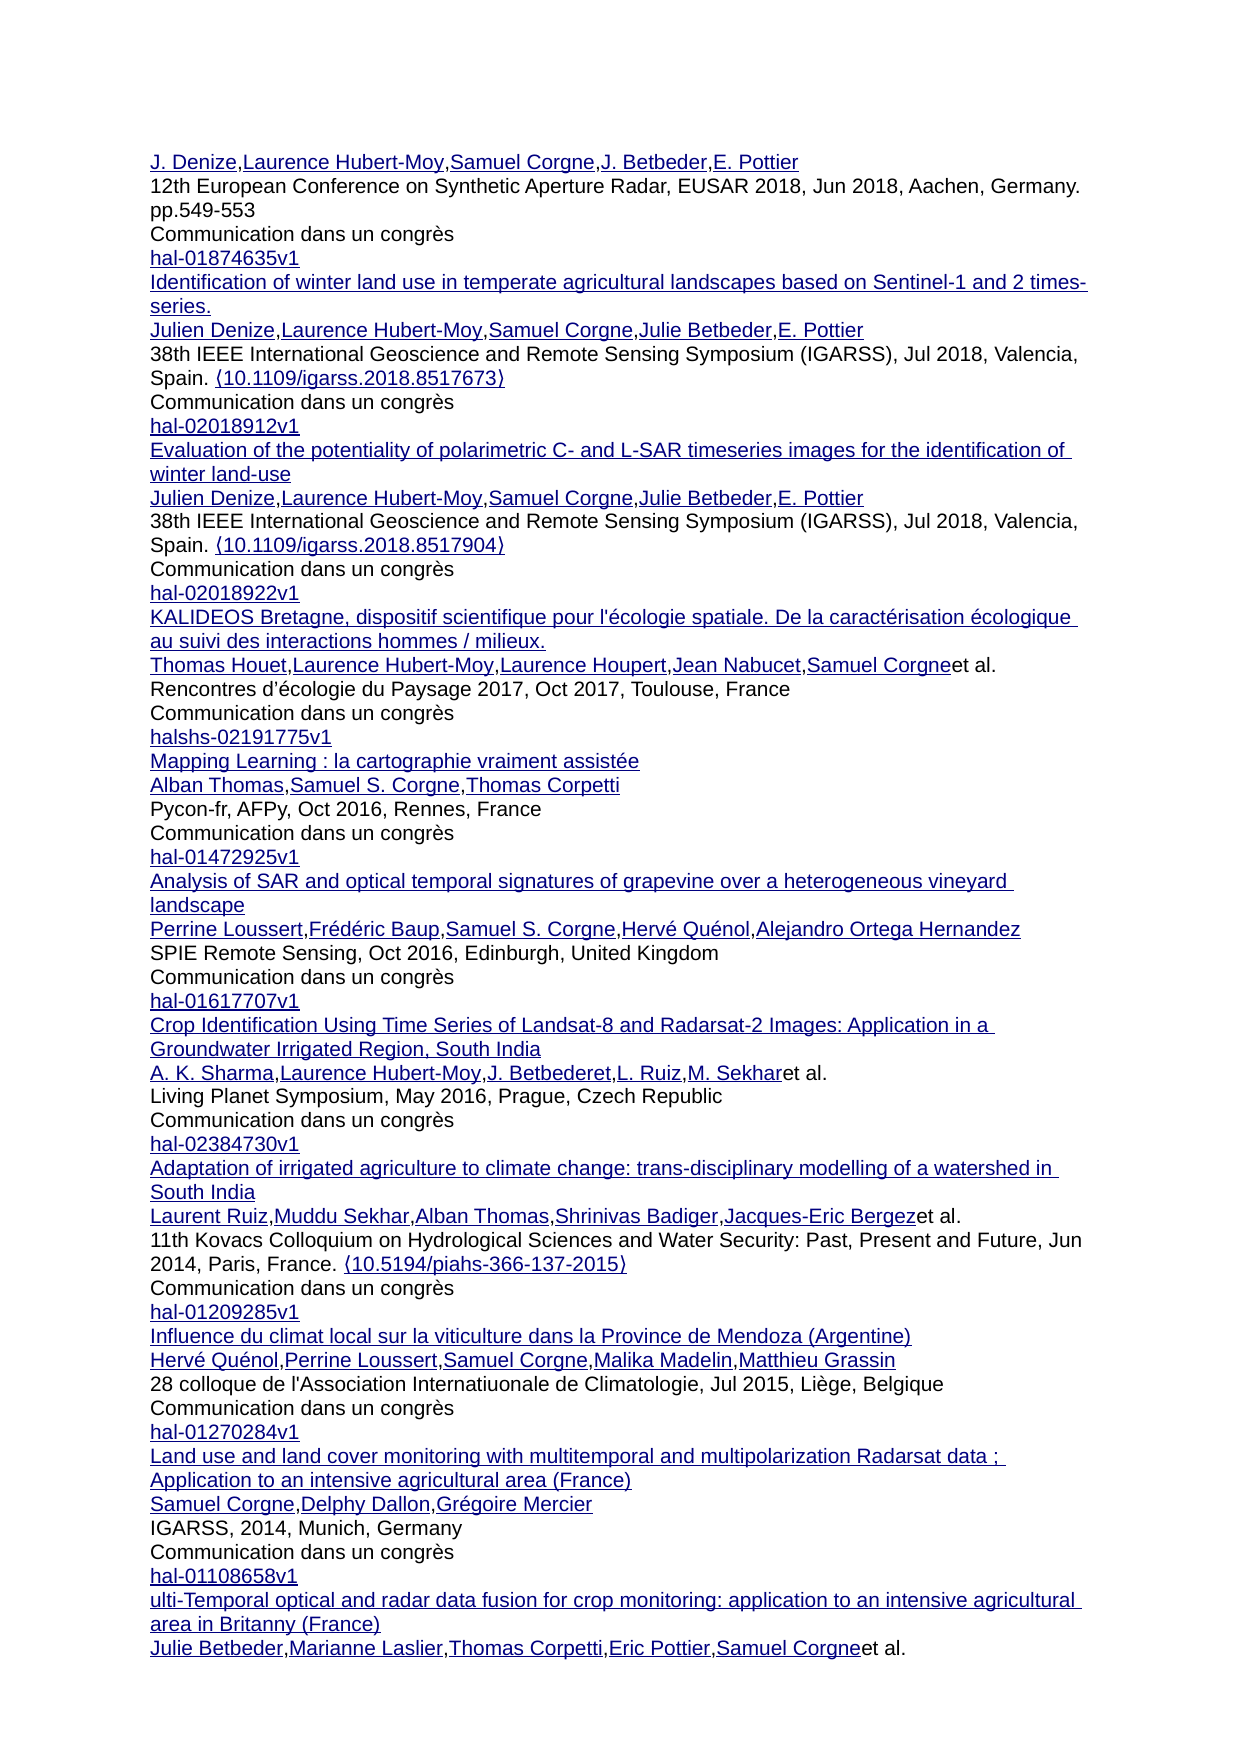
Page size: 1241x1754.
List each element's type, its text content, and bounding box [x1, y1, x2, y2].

table_cell Crop Identification Using Time Series of Landsat-8 and Radarsat-2 Images: Application in a Groundwater Irrigated Region, South India A. K. Sharma,Laurence Hubert-Moy,J. Betbederet,L. Ruiz,M. Sekharet al. Living Planet Symposium, May 2016, Prague, Czech Republic Communication dans un congrès hal-02384730v1 [150, 1013, 1090, 1156]
table_cell Mapping Learning : la cartographie vraiment assistée Alban Thomas,Samuel S. Corgne,Thomas Corpetti Pycon-fr, AFPy, Oct 2016, Rennes, France Communication dans un congrès hal-01472925v1 [150, 749, 1090, 869]
table_cell ulti-Temporal optical and radar data fusion for crop monitoring: application to an intensive agricultural area in Britanny (France) Julie Betbeder,Marianne Laslier,Thomas Corpetti,Eric Pottier,Samuel Corgneet al. [150, 1588, 1090, 1659]
table_cell Identification of winter land use in temperate agricultural landscapes based on Sentinel-1 and 2 times-series. Julien Denize,Laurence Hubert-Moy,Samuel Corgne,Julie Betbeder,E. Pottier 38th IEEE International Geoscience and Remote Sensing Symposium (IGARSS), Jul 2018, Valencia, Spain. ⟨10.1109/igarss.2018.8517673⟩ Communication dans un congrès hal-02018912v1 [150, 270, 1090, 437]
table_cell KALIDEOS Bretagne, dispositif scientifique pour l'écologie spatiale. De la caractérisation écologique au suivi des interactions hommes / milieux. Thomas Houet,Laurence Hubert-Moy,Laurence Houpert,Jean Nabucet,Samuel Corgneet al. Rencontres d’écologie du Paysage 2017, Oct 2017, Toulouse, France Communication dans un congrès halshs-02191775v1 [150, 605, 1090, 749]
table_cell Influence du climat local sur la viticulture dans la Province de Mendoza (Argentine) Hervé Quénol,Perrine Loussert,Samuel Corgne,Malika Madelin,Matthieu Grassin 28 colloque de l'Association Internatiuonale de Climatologie, Jul 2015, Liège, Belgique Communication dans un congrès hal-01270284v1 [150, 1324, 1090, 1444]
table_cell Evaluation of the potentiality of polarimetric C- and L-SAR timeseries images for the identification of winter land-use Julien Denize,Laurence Hubert-Moy,Samuel Corgne,Julie Betbeder,E. Pottier 38th IEEE International Geoscience and Remote Sensing Symposium (IGARSS), Jul 2018, Valencia, Spain. ⟨10.1109/igarss.2018.8517904⟩ Communication dans un congrès hal-02018922v1 [150, 438, 1090, 605]
table_cell Land use and land cover monitoring with multitemporal and multipolarization Radarsat data ; Application to an intensive agricultural area (France) Samuel Corgne,Delphy Dallon,Grégoire Mercier IGARSS, 2014, Munich, Germany Communication dans un congrès hal-01108658v1 [150, 1444, 1090, 1587]
table_cell J. Denize,Laurence Hubert-Moy,Samuel Corgne,J. Betbeder,E. Pottier 12th European Conference on Synthetic Aperture Radar, EUSAR 2018, Jun 2018, Aachen, Germany. pp.549-553 Communication dans un congrès hal-01874635v1 [150, 150, 1090, 270]
table_cell Analysis of SAR and optical temporal signatures of grapevine over a heterogeneous vineyard landscape Perrine Loussert,Frédéric Baup,Samuel S. Corgne,Hervé Quénol,Alejandro Ortega Hernandez SPIE Remote Sensing, Oct 2016, Edinburgh, United Kingdom Communication dans un congrès hal-01617707v1 [150, 869, 1090, 1012]
table_cell Adaptation of irrigated agriculture to climate change: trans-disciplinary modelling of a watershed in South India Laurent Ruiz,Muddu Sekhar,Alban Thomas,Shrinivas Badiger,Jacques-Eric Bergezet al. 11th Kovacs Colloquium on Hydrological Sciences and Water Security: Past, Present and Future, Jun 2014, Paris, France. ⟨10.5194/piahs-366-137-2015⟩ Communication dans un congrès hal-01209285v1 [150, 1156, 1090, 1324]
